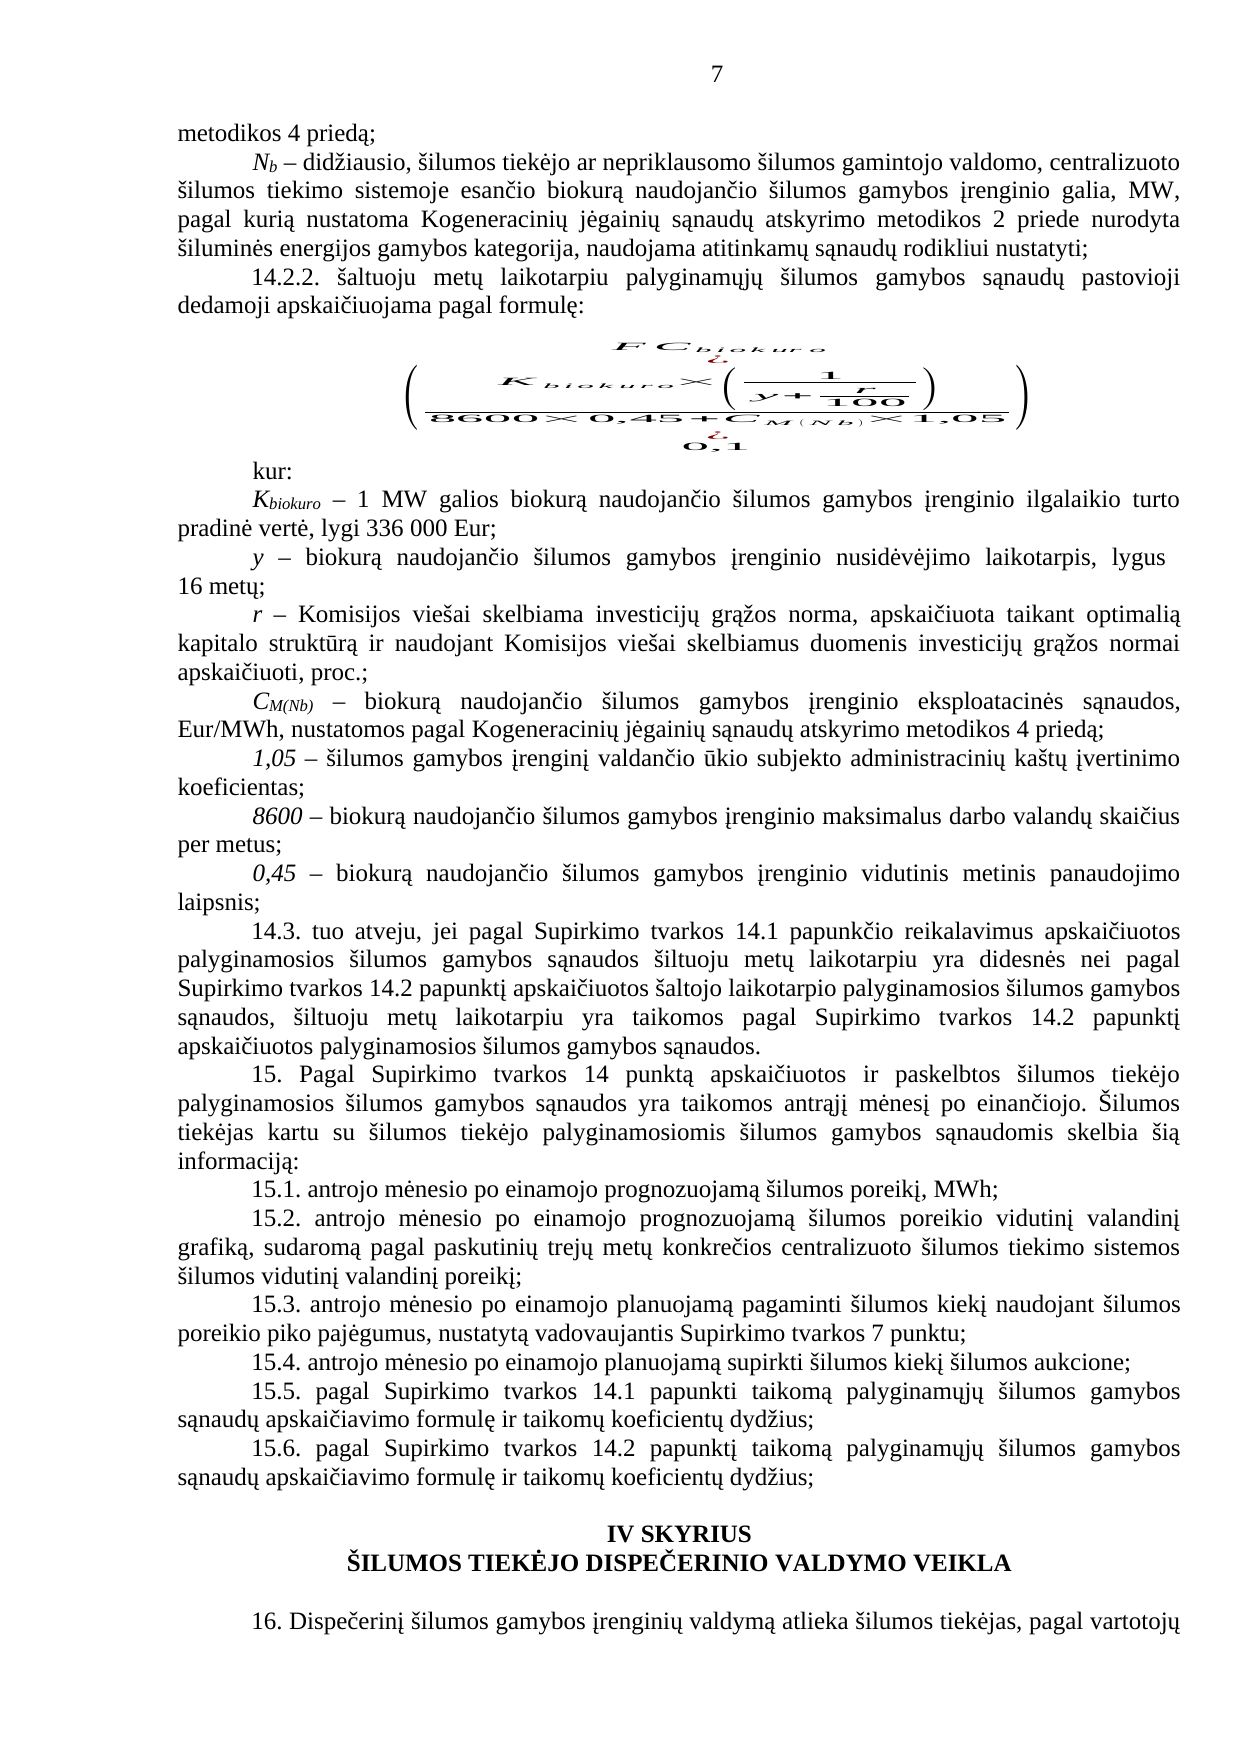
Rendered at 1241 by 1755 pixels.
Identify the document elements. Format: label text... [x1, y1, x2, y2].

text CM(Nb) – biokurą naudojančio šilumos gamybos įrenginio eksploatacinės sąnaudos, Eur/MWh, nustatomos pagal Kogeneracinių jėgainių sąnaudų atskyrimo metodikos 4 priedą; [177, 686, 1181, 743]
text 1,05 – šilumos gamybos įrenginį valdančio ūkio subjekto administracinių kaštų įvertinimo koeficientas; [177, 743, 1181, 801]
text 15.3. antrojo mėnesio po einamojo planuojamą pagaminti šilumos kiekį naudojant šilumos poreikio piko pajėgumus, nustatytą vadovaujantis Supirkimo tvarkos 7 punktu; [177, 1289, 1181, 1347]
text Nb – didžiausio, šilumos tiekėjo ar nepriklausomo šilumos gamintojo valdomo, centralizuoto šilumos tiekimo sistemoje esančio biokurą naudojančio šilumos gamybos įrenginio galia, MW, pagal kurią nustatoma Kogeneracinių jėgainių sąnaudų atskyrimo metodikos 2 priede nurodyta šiluminės energijos gamybos kategorija, naudojama atitinkamų sąnaudų rodikliui nustatyti; [177, 147, 1181, 262]
text 14.3. tuo atveju, jei pagal Supirkimo tvarkos 14.1 papunkčio reikalavimus apskaičiuotos palyginamosios šilumos gamybos sąnaudos šiltuoju metų laikotarpiu yra didesnės nei pagal Supirkimo tvarkos 14.2 papunktį apskaičiuotos šaltojo laikotarpio palyginamosios šilumos gamybos sąnaudos, šiltuoju metų laikotarpiu yra taikomos pagal Supirkimo tvarkos 14.2 papunktį apskaičiuotos palyginamosios šilumos gamybos sąnaudos. [177, 916, 1181, 1059]
text 16. Dispečerinį šilumos gamybos įrenginių valdymą atlieka šilumos tiekėjas, pagal vartotojų [177, 1606, 1181, 1634]
text Kbiokuro – 1 MW galios biokurą naudojančio šilumos gamybos įrenginio ilgalaikio turto pradinė vertė, lygi 336 000 Eur; [177, 484, 1181, 542]
text kur: [177, 456, 1181, 484]
text 15.1. antrojo mėnesio po einamojo prognozuojamą šilumos poreikį, MWh; [177, 1174, 1181, 1203]
text 15.4. antrojo mėnesio po einamojo planuojamą supirkti šilumos kiekį šilumos aukcione; [177, 1347, 1181, 1376]
text metodikos 4 priedą; [177, 118, 1181, 147]
text r – Komisijos viešai skelbiama investicijų grąžos norma, apskaičiuota taikant optimalią kapitalo struktūrą ir naudojant Komisijos viešai skelbiamus duomenis investicijų grąžos normai apskaičiuoti, proc.; [177, 599, 1181, 686]
text 15.6. pagal Supirkimo tvarkos 14.2 papunktį taikomą palyginamųjų šilumos gamybos sąnaudų apskaičiavimo formulę ir taikomų koeficientų dydžius; [177, 1433, 1181, 1491]
text 15. Pagal Supirkimo tvarkos 14 punktą apskaičiuotos ir paskelbtos šilumos tiekėjo palyginamosios šilumos gamybos sąnaudos yra taikomos antrąjį mėnesį po einančiojo. Šilumos tiekėjas kartu su šilumos tiekėjo palyginamosiomis šilumos gamybos sąnaudomis skelbia šią informaciją: [177, 1059, 1181, 1174]
text 8600 – biokurą naudojančio šilumos gamybos įrenginio maksimalus darbo valandų skaičius per metus; [177, 801, 1181, 858]
text 15.2. antrojo mėnesio po einamojo prognozuojamą šilumos poreikio vidutinį valandinį grafiką, sudaromą pagal paskutinių trejų metų konkrečios centralizuoto šilumos tiekimo sistemos šilumos vidutinį valandinį poreikį; [177, 1203, 1181, 1289]
text IV SKYRIUS [177, 1519, 1181, 1548]
text 0,45 – biokurą naudojančio šilumos gamybos įrenginio vidutinis metinis panaudojimo laipsnis; [177, 858, 1181, 916]
text 14.2.2. šaltuoju metų laikotarpiu palyginamųjų šilumos gamybos sąnaudų pastovioji dedamoji apskaičiuojama pagal formulę: [177, 262, 1181, 319]
text y – biokurą naudojančio šilumos gamybos įrenginio nusidėvėjimo laikotarpis, lygus 16 metų; [177, 542, 1181, 599]
text 15.5. pagal Supirkimo tvarkos 14.1 papunkti taikomą palyginamųjų šilumos gamybos sąnaudų apskaičiavimo formulę ir taikomų koeficientų dydžius; [177, 1376, 1181, 1433]
text ŠILUMOS TIEKĖJO DISPEČERINIO VALDYMO VEIKLA [177, 1548, 1181, 1577]
